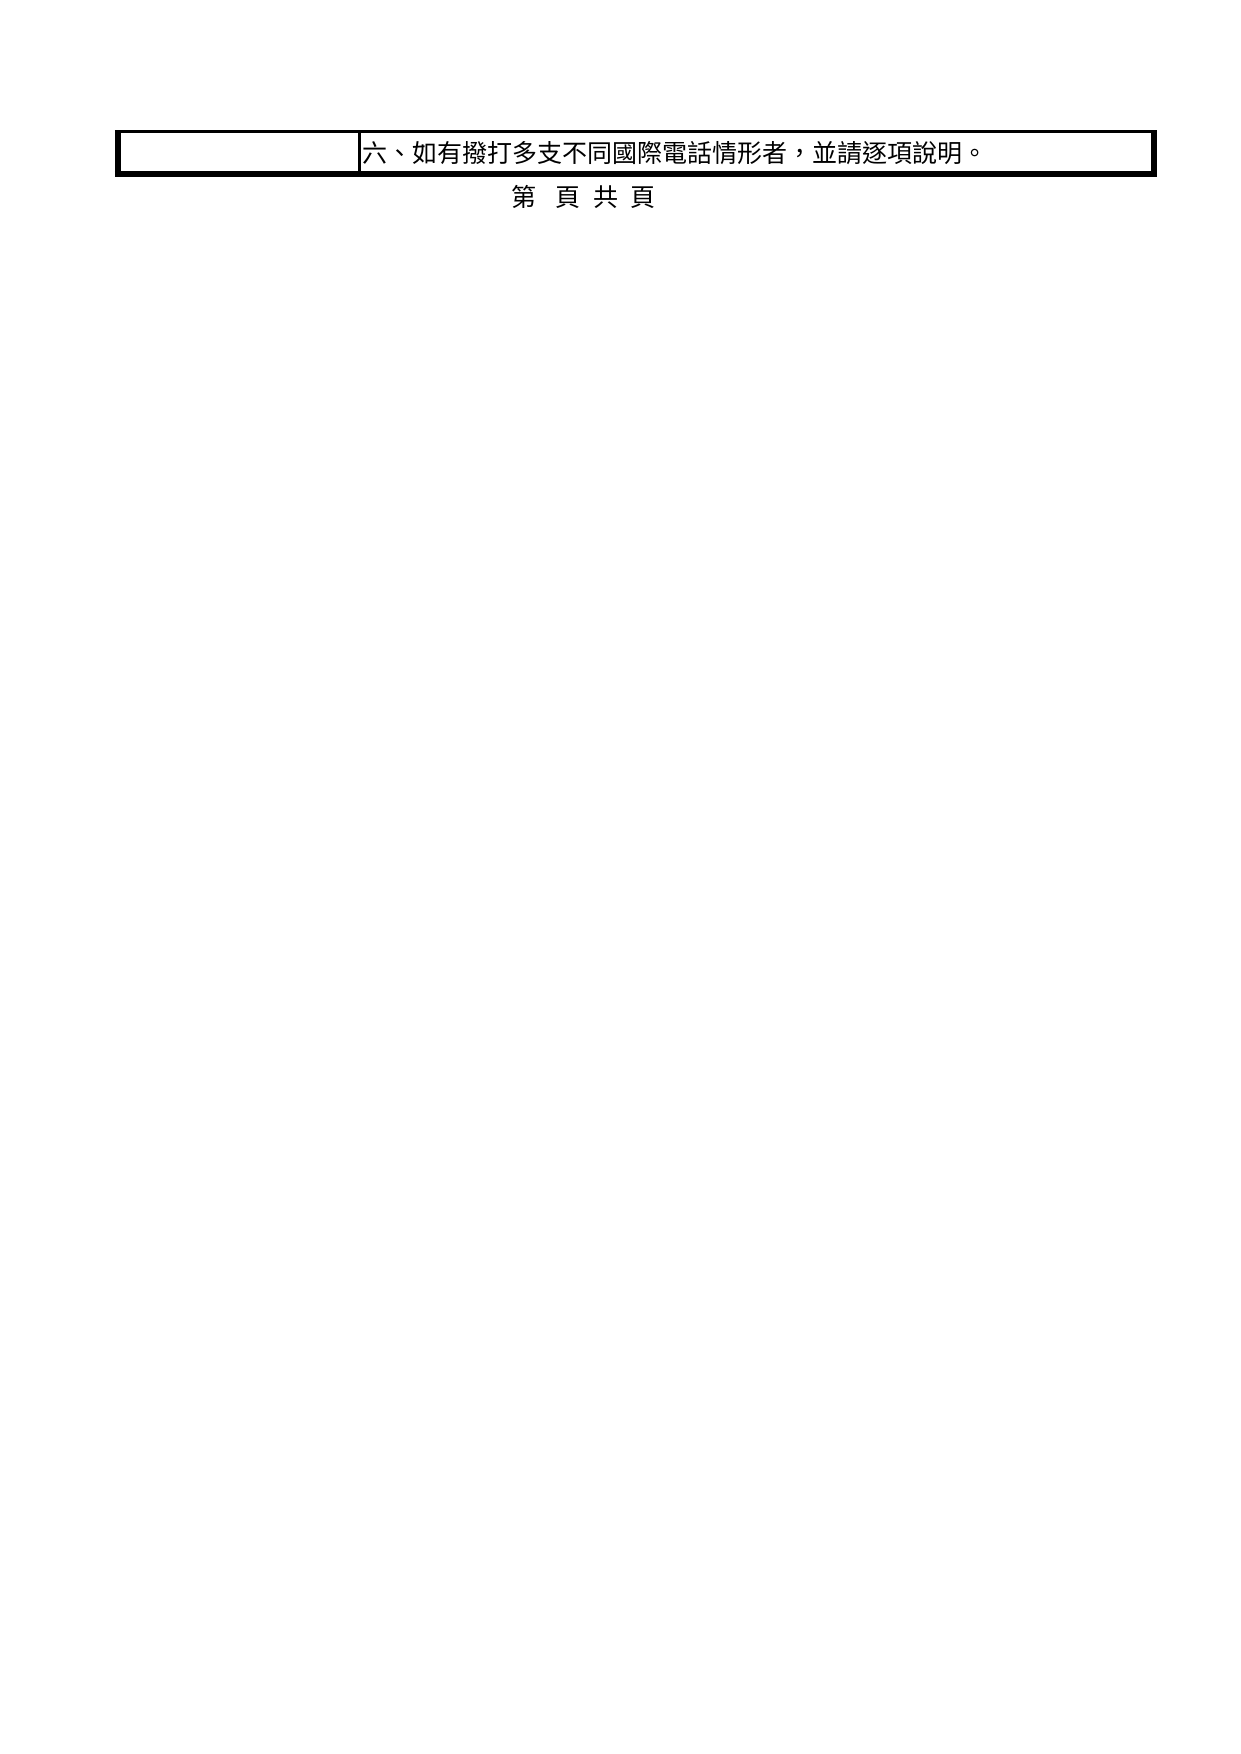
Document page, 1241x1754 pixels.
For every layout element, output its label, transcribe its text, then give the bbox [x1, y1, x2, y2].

text 第 頁 共 頁 [124, 177, 1134, 214]
table_cell [121, 133, 358, 171]
table_cell 六、如有撥打多支不同國際電話情形者，並請逐項說明。 [361, 133, 1151, 171]
